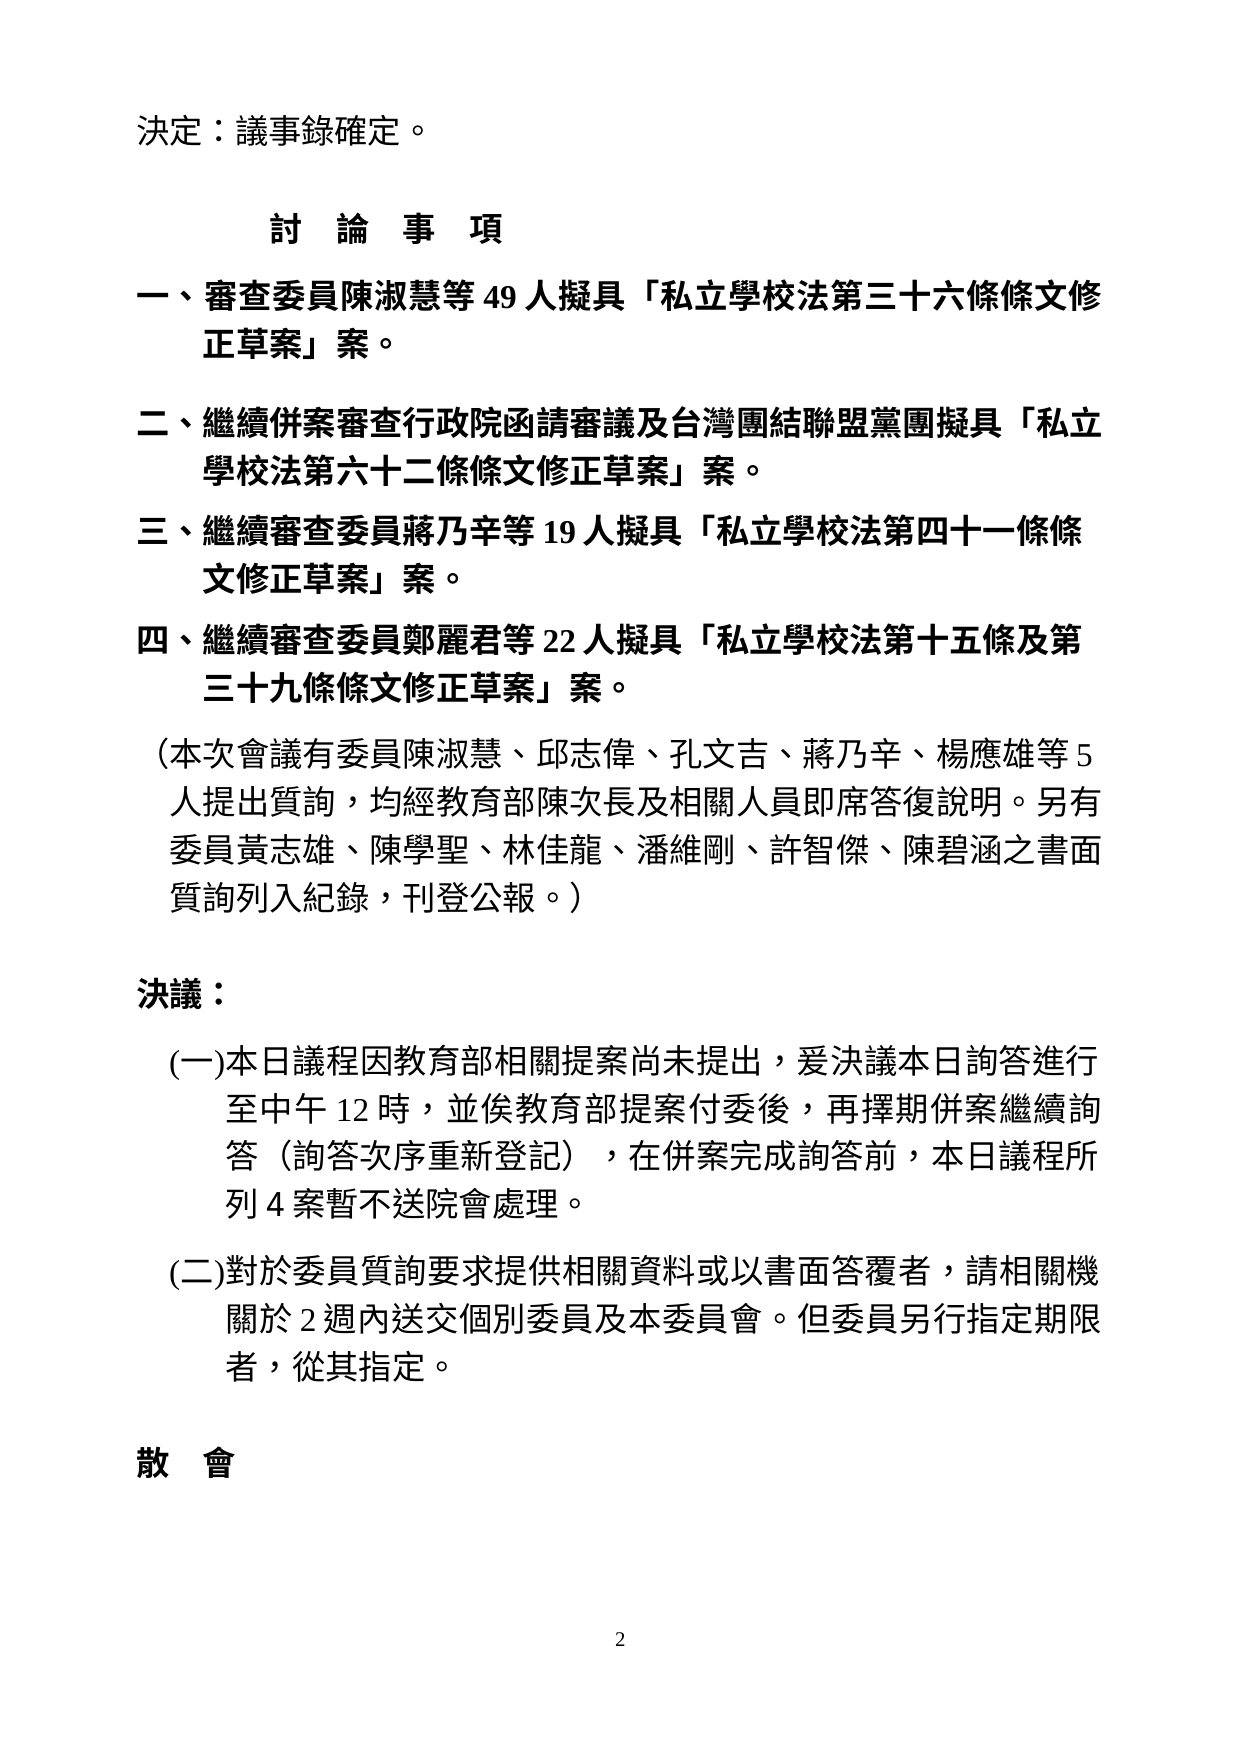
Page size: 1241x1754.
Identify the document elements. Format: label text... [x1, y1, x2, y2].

text (二)對於委員質詢要求提供相關資料或以書面答覆者，請相關機關於2週內送交個別委員及本委員會。但委員另行指定期限者，從其指定。 [169, 1245, 1102, 1389]
text 四、繼續審查委員鄭麗君等22人擬具「私立學校法第十五條及第三十九條條文修正草案」案。 [136, 614, 1104, 710]
text （本次會議有委員陳淑慧、邱志偉、孔文吉、蔣乃辛、楊應雄等5人提出質詢，均經教育部陳次長及相關人員即席答復說明。另有委員黃志雄、陳學聖、林佳龍、潘維剛、許智傑、陳碧涵之書面質詢列入紀錄，刊登公報。） [136, 728, 1104, 920]
text 討 論 事 項 [136, 203, 1102, 251]
text 決定：議事錄確定。 [136, 108, 1104, 156]
text 決議： [136, 968, 1102, 1016]
text 三、繼續審查委員蔣乃辛等19人擬具「私立學校法第四十一條條文修正草案」案。 [136, 506, 1104, 601]
text 二、繼續併案審查行政院函請審議及台灣團結聯盟黨團擬具「私立學校法第六十二條條文修正草案」案。 [136, 397, 1104, 493]
text (一)本日議程因教育部相關提案尚未提出，爰決議本日詢答進行至中午12時，並俟教育部提案付委後，再擇期併案繼續詢答（詢答次序重新登記），在併案完成詢答前，本日議程所列4案暫不送院會處理。 [169, 1035, 1102, 1226]
text 一、審查委員陳淑慧等49人擬具「私立學校法第三十六條條文修正草案」案。 [136, 270, 1102, 366]
text 散 會 [136, 1437, 1102, 1485]
